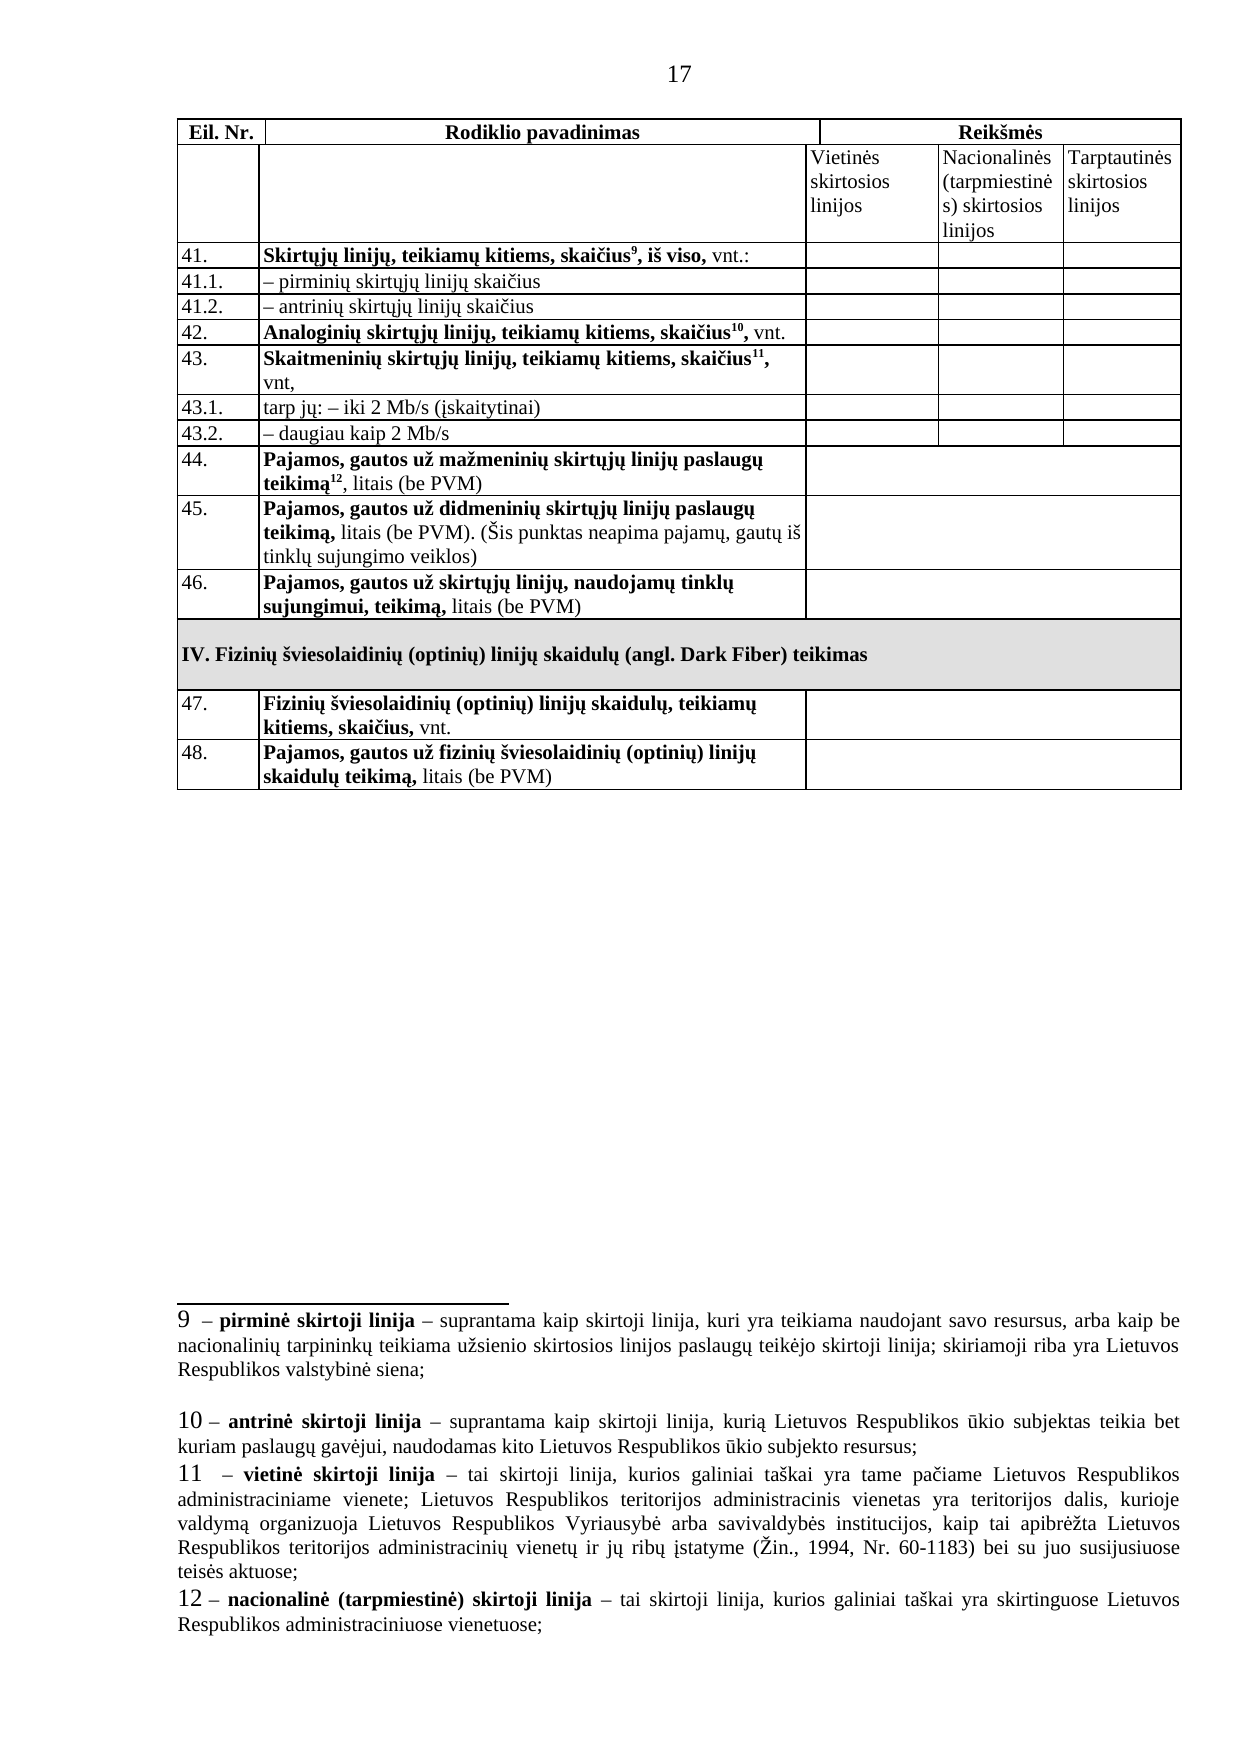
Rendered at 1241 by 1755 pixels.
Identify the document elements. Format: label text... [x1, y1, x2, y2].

table_cell [1059, 421, 1063, 445]
table_cell [807, 740, 1180, 788]
table_cell [178, 145, 258, 242]
table_cell Tarptautinės skirtosios linijos [1064, 145, 1180, 242]
table_cell Vietinės skirtosios linijos [807, 145, 938, 242]
table_cell 43. [178, 346, 258, 394]
table_cell [1059, 269, 1063, 293]
table_cell [934, 395, 938, 419]
table_cell [1064, 395, 1068, 419]
table_cell [1059, 320, 1063, 344]
table_cell 47. [178, 691, 258, 739]
table_cell [934, 295, 938, 318]
table_cell [934, 320, 938, 344]
table_cell 48. [178, 740, 258, 788]
table_cell [260, 145, 805, 242]
table_cell [1064, 295, 1068, 318]
table_cell [1064, 243, 1068, 267]
table_cell [939, 346, 1063, 394]
table_cell [1059, 243, 1063, 267]
table_cell [1059, 395, 1063, 419]
table_cell [807, 691, 1180, 739]
table_cell [1064, 320, 1068, 344]
table_cell [1064, 346, 1180, 394]
table_cell [934, 421, 938, 445]
table_cell 44. [178, 447, 258, 495]
table_cell [807, 570, 1180, 618]
table_cell 45. [178, 496, 258, 568]
table_cell [934, 269, 938, 293]
table_cell [807, 496, 1180, 568]
table_cell [934, 243, 938, 267]
table_cell [1064, 421, 1068, 445]
table_cell [807, 447, 1180, 495]
table_cell [1059, 295, 1063, 318]
table_cell IV. Fizinių šviesolaidinių (optinių) linijų skaidulų (angl. Dark Fiber) teikimas [178, 620, 1180, 689]
table_cell [1064, 269, 1068, 293]
table_cell 46. [178, 570, 258, 618]
table_cell [807, 346, 938, 394]
